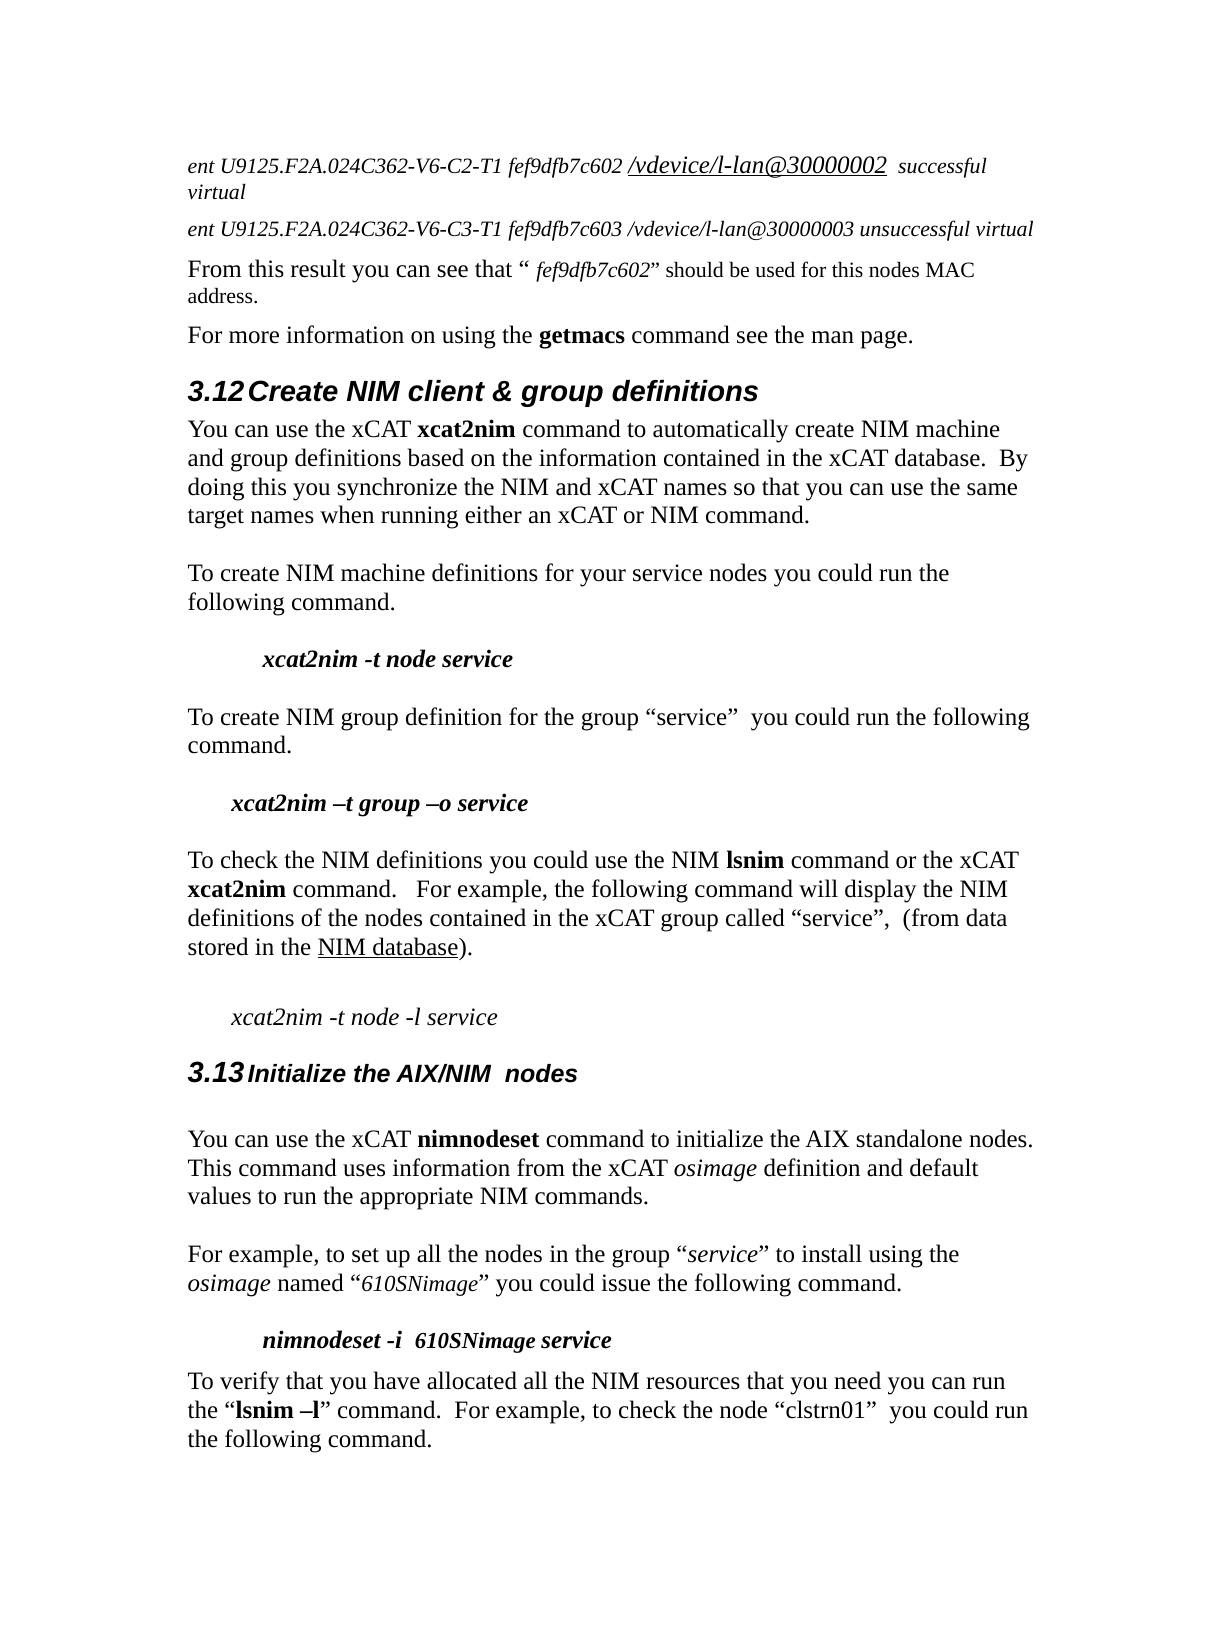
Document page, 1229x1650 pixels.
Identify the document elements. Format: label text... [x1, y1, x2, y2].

text You can use the xCAT nimnodeset command to initialize the AIX standalone nodes. This command uses information from the xCAT osimage definition and default values to run the appropriate NIM commands. [187, 1124, 1041, 1210]
text For example, to set up all the nodes in the group “service” to install using the osimage named “610SNimage” you could issue the following command. [187, 1239, 1041, 1296]
text ent U9125.F2A.024C362-V6-C2-T1 fef9dfb7c602 /vdevice/l-lan@30000002 successful virtual [187, 150, 1041, 204]
text To check the NIM definitions you could use the NIM lsnim command or the xCAT xcat2nim command. For example, the following command will display the NIM definitions of the nodes contained in the xCAT group called “service”, (from data stored in the NIM database). [187, 845, 1041, 960]
text xcat2nim –t group –o service [187, 759, 1041, 817]
text To create NIM machine definitions for your service nodes you could run the following command. [187, 558, 1041, 615]
text xcat2nim -t node service [187, 644, 1041, 673]
text nimnodeset -i 610SNimage service [262, 1325, 1041, 1354]
text xcat2nim -t node -l service [187, 1002, 1041, 1030]
text To create NIM group definition for the group “service” you could run the following command. [187, 702, 1041, 759]
text To verify that you have allocated all the NIM resources that you need you can run the “lsnim –l” command. For example, to check the node “clstrn01” you could run the following command. [187, 1366, 1041, 1453]
text For more information on using the getmacs command see the man page. [187, 321, 1041, 349]
text ent U9125.F2A.024C362-V6-C3-T1 fef9dfb7c603 /vdevice/l-lan@30000003 unsuccessful virtual [187, 216, 1041, 242]
subtitle Initialize the AIX/NIM nodes [187, 1055, 1041, 1089]
text You can use the xCAT xcat2nim command to automatically create NIM machine and group definitions based on the information contained in the xCAT database. By doing this you synchronize the NIM and xCAT names so that you can use the same target names when running either an xCAT or NIM command. [187, 414, 1041, 529]
text From this result you can see that “ fef9dfb7c602” should be used for this nodes MAC address. [187, 254, 1041, 308]
subtitle Create NIM client & group definitions [187, 374, 1041, 408]
